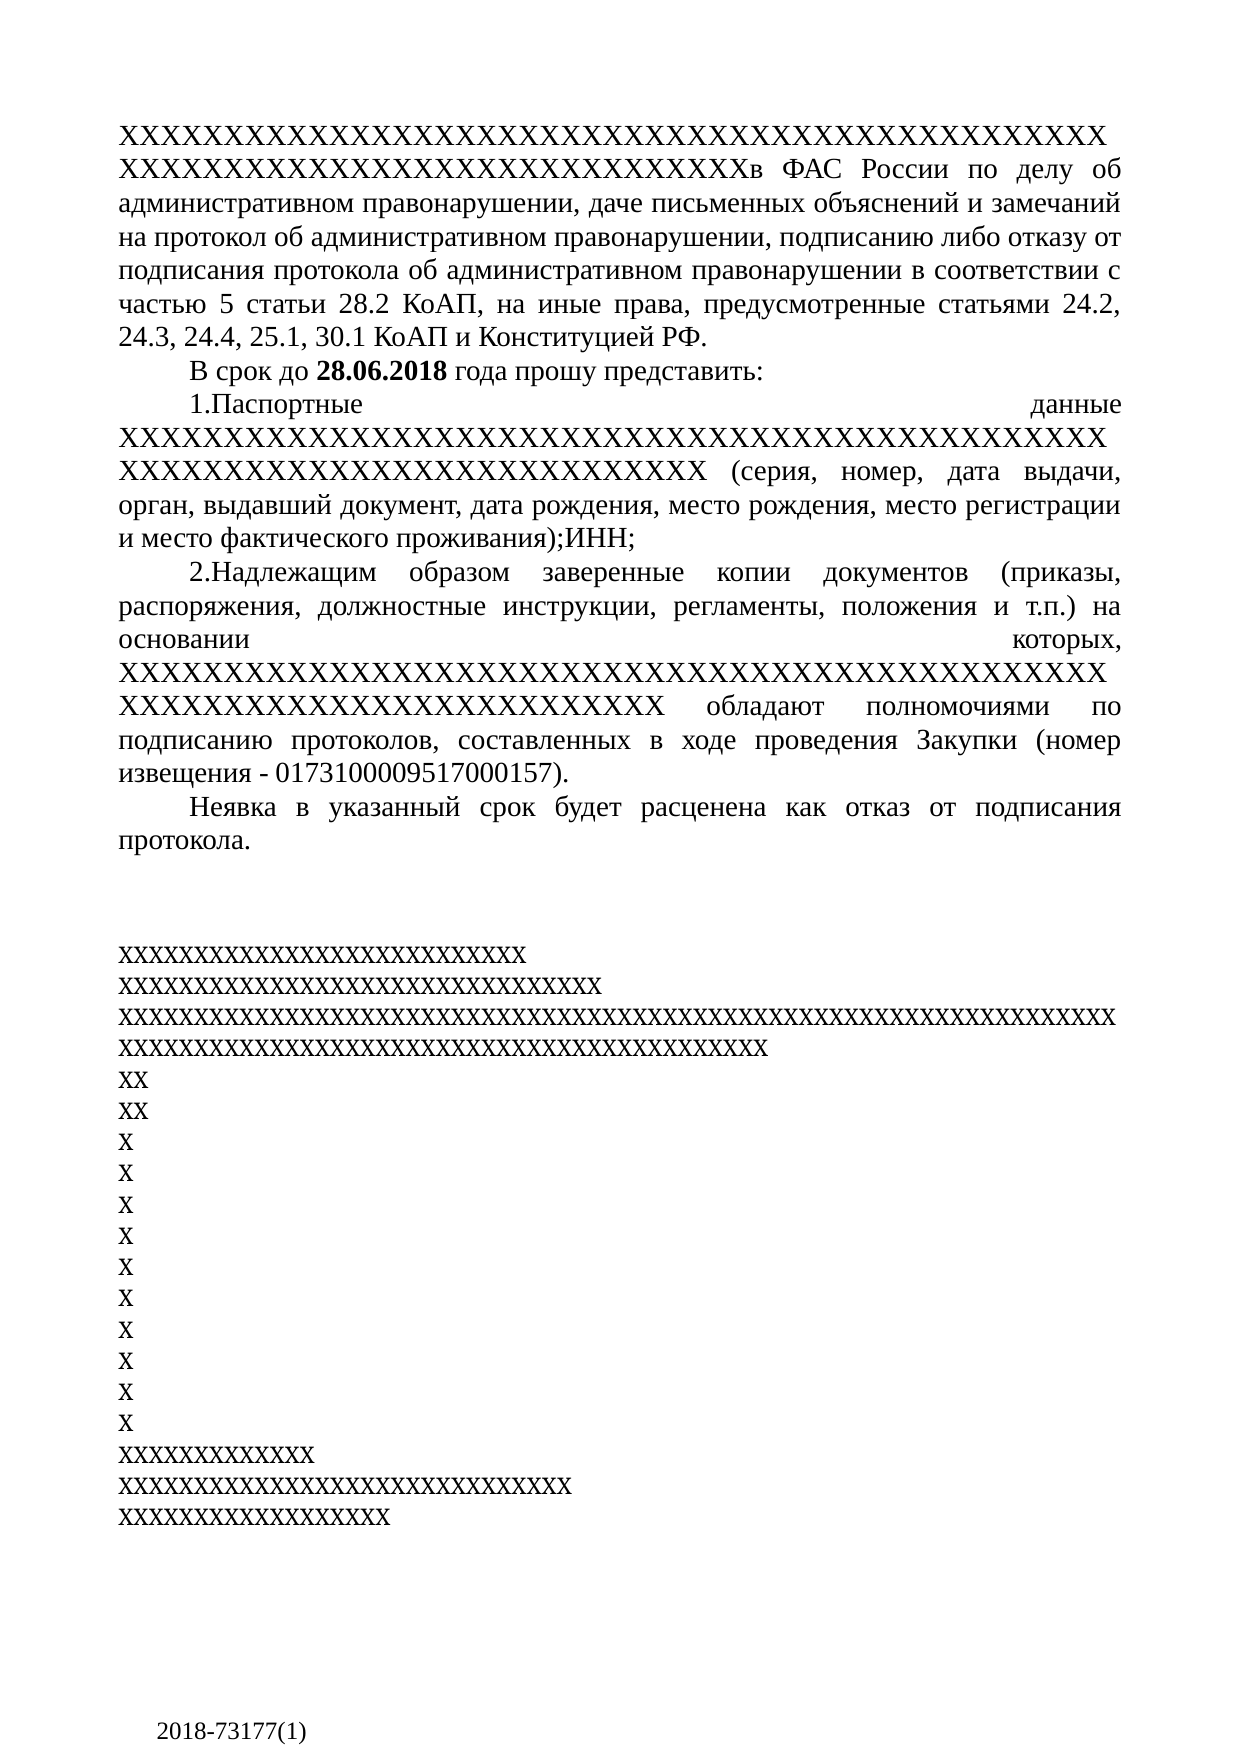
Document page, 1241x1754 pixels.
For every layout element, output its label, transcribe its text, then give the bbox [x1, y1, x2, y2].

text X [118, 1313, 1122, 1345]
text X [118, 1282, 1122, 1313]
text X [118, 1407, 1122, 1438]
text 1.Паспортные данные XXXXXXXXXXXXXXXXXXXXXXXXXXXXXXXXXXXXXXXXXXXXXXXXXXXXXXXXXXXXXXXXXXXXXXXXXXX (серия, номер, дата выдачи, орган, выдавший документ, дата рождения, место рождения, место регистрации и место фактического проживания);ИНН; [118, 386, 1122, 554]
text X [118, 1345, 1122, 1376]
text X [118, 1376, 1122, 1407]
text X [118, 1251, 1122, 1282]
text XXXXXXXXXXXXXXXXXXXXXXXXXXXXXXXXXXXXXXXXXXXXXXXXXXXXXXXXXXXXXXXXXXXXXXXXXXXXXв ФАС России по делу об административном правонарушении, даче письменных объяснений и замечаний на протокол об административном правонарушении, подписанию либо отказу от подписания протокола об административном правонарушении в соответствии с частью 5 статьи 28.2 КоАП, на иные права, предусмотренные статьями 24.2, 24.3, 24.4, 25.1, 30.1 КоАП и Конституцией РФ. [118, 118, 1122, 353]
text XXXXXXXXXXXXX [118, 1438, 1122, 1470]
text XXXXXXXXXXXXXXXXXXXXXXXXXXXXXXXX [118, 970, 1122, 1001]
text X [118, 1188, 1122, 1220]
text XXXXXXXXXXXXXXXXXXXXXXXXXXXXXX [118, 1470, 1122, 1501]
text 2.Надлежащим образом заверенные копии документов (приказы, распоряжения, должностные инструкции, регламенты, положения и т.п.) на основании которых, XXXXXXXXXXXXXXXXXXXXXXXXXXXXXXXXXXXXXXXXXXXXXXXXXXXXXXXXXXXXXXXXXXXXXXXXX обладают полномочиями по подписанию протоколов, составленных в ходе проведения Закупки (номер извещения - 0173100009517000157). [118, 554, 1122, 789]
text XXXXXXXXXXXXXXXXXX [118, 1501, 1122, 1532]
text Неявка в указанный срок будет расценена как отказ от подписания протокола. [118, 789, 1122, 856]
text X [118, 1157, 1122, 1188]
text XXXXXXXXXXXXXXXXXXXXXXXXXXXXXXXXXXXXXXXXXXXXXXXXXXXXXXXXXXXXXXXXXXXXXXXXXXXXXXXXXXXXXXXXXXXXXXXXXXXXXXXXXXXXX [118, 1001, 1122, 1063]
text XX [118, 1063, 1122, 1095]
text XX [118, 1095, 1122, 1126]
text XXXXXXXXXXXXXXXXXXXXXXXXXXX [118, 938, 1122, 970]
text X [118, 1126, 1122, 1157]
text В срок до 28.06.2018 года прошу представить: [118, 353, 1122, 386]
text X [118, 1220, 1122, 1251]
